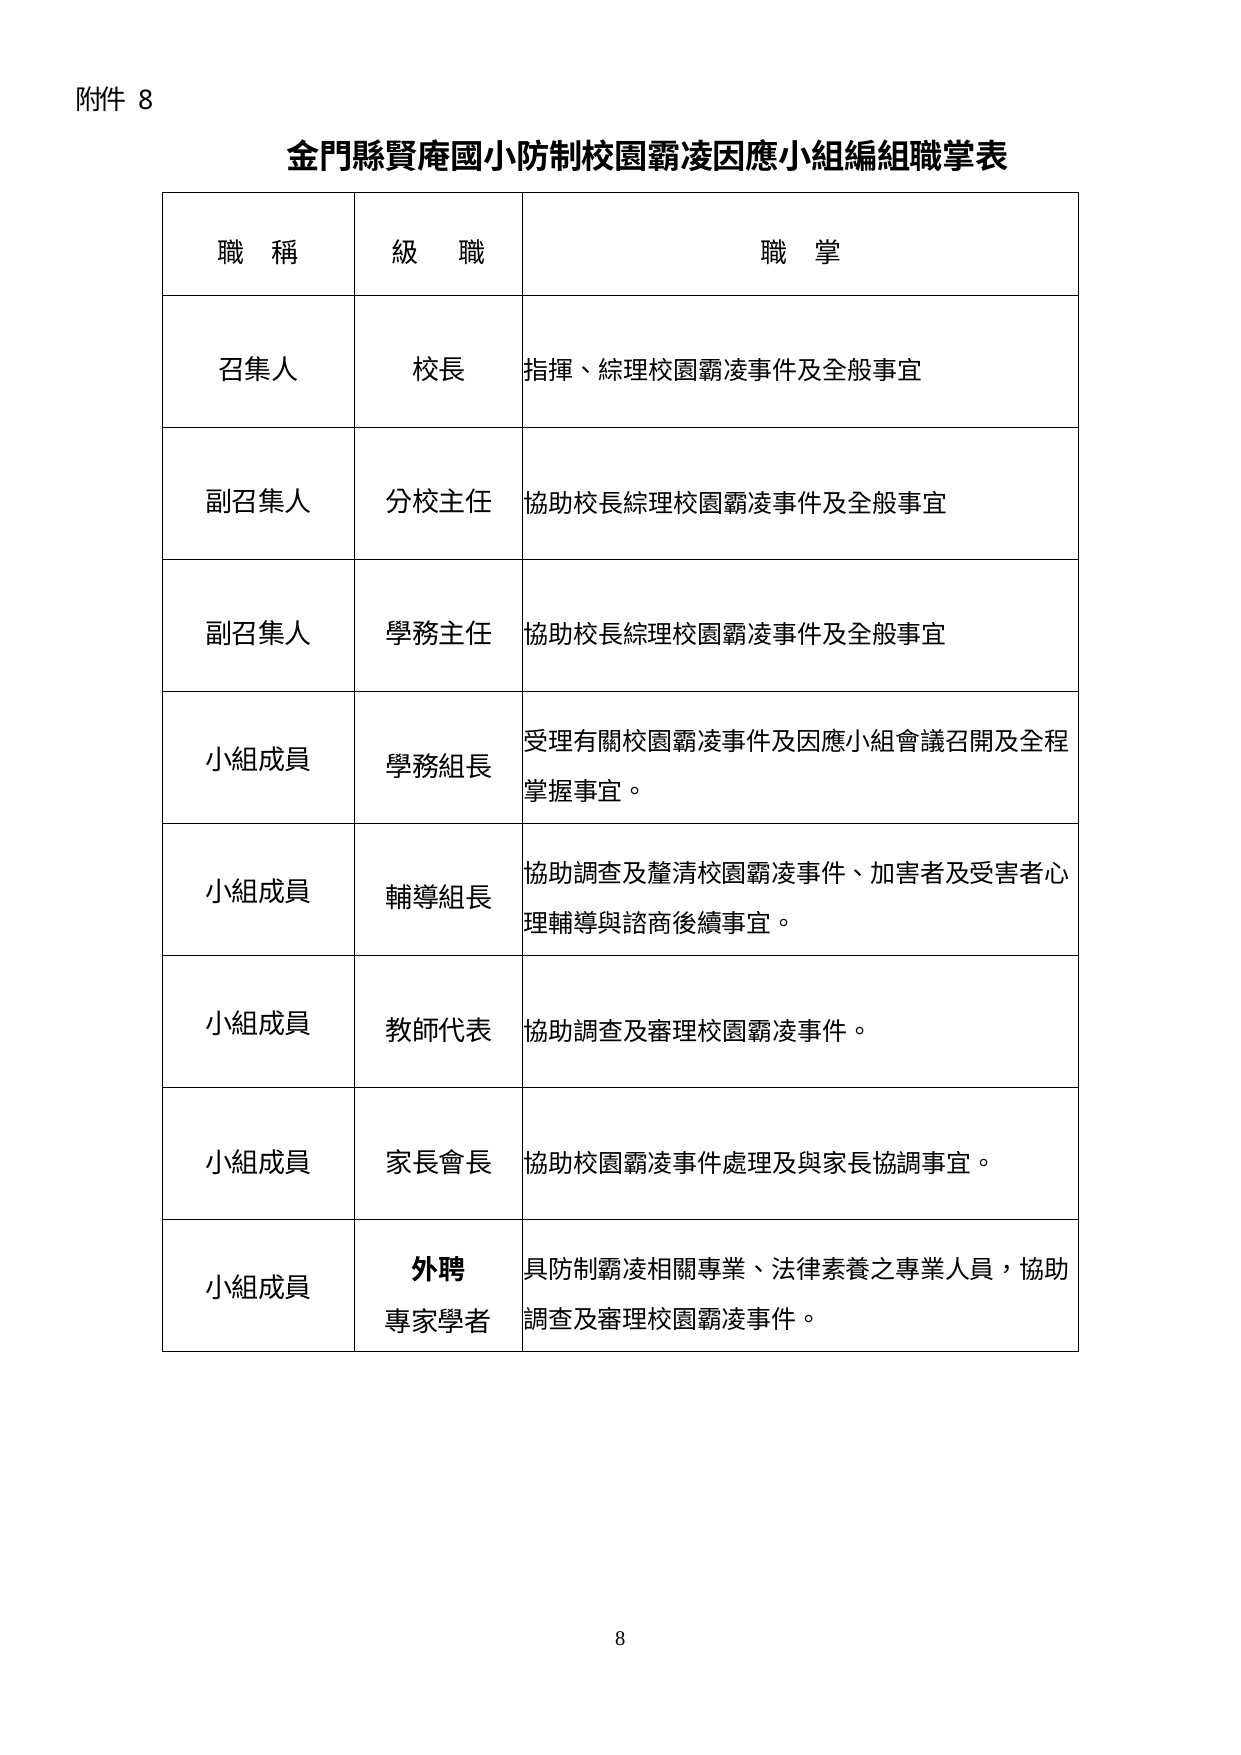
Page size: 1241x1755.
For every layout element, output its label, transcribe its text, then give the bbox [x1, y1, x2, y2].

table_cell 學務主任 [355, 560, 522, 691]
table_cell 教師代表 [355, 956, 522, 1087]
table_header 級 職 [355, 193, 522, 295]
table_cell 協助校長綜理校園霸凌事件及全般事宜 [523, 428, 1078, 559]
table_cell 小組成員 [163, 956, 354, 1087]
table_cell 召集人 [163, 296, 354, 427]
table_cell 協助校長綜理校園霸凌事件及全般事宜 [523, 560, 1078, 691]
table_cell 協助調查及釐清校園霸凌事件、加害者及受害者心理輔導與諮商後續事宜。 [523, 824, 1078, 955]
table_cell 副召集人 [163, 560, 354, 691]
table_header 職 掌 [523, 193, 1078, 295]
table_cell 家長會長 [355, 1088, 522, 1219]
table_cell 校長 [355, 296, 522, 427]
text 金門縣賢庵國小防制校園霸凌因應小組編組職掌表 [286, 130, 1147, 178]
table_cell 小組成員 [163, 1220, 354, 1351]
table_cell 外聘 專家學者 [355, 1220, 522, 1351]
table_cell 學務組長 [355, 692, 522, 823]
table_header 職 稱 [163, 193, 354, 295]
table_cell 輔導組長 [355, 824, 522, 955]
table_cell 分校主任 [355, 428, 522, 559]
table_cell 協助校園霸凌事件處理及與家長協調事宜。 [523, 1088, 1078, 1219]
table_cell 指揮、綜理校園霸凌事件及全般事宜 [523, 296, 1078, 427]
table_cell 受理有關校園霸凌事件及因應小組會議召開及全程掌握事宜。 [523, 692, 1078, 823]
table_cell 小組成員 [163, 824, 354, 955]
table_cell 小組成員 [163, 692, 354, 823]
table_cell 小組成員 [163, 1088, 354, 1219]
table_cell 副召集人 [163, 428, 354, 559]
table_cell 協助調查及審理校園霸凌事件。 [523, 956, 1078, 1087]
table_cell 具防制霸凌相關專業、法律素養之專業人員，協助調查及審理校園霸凌事件。 [523, 1220, 1078, 1351]
